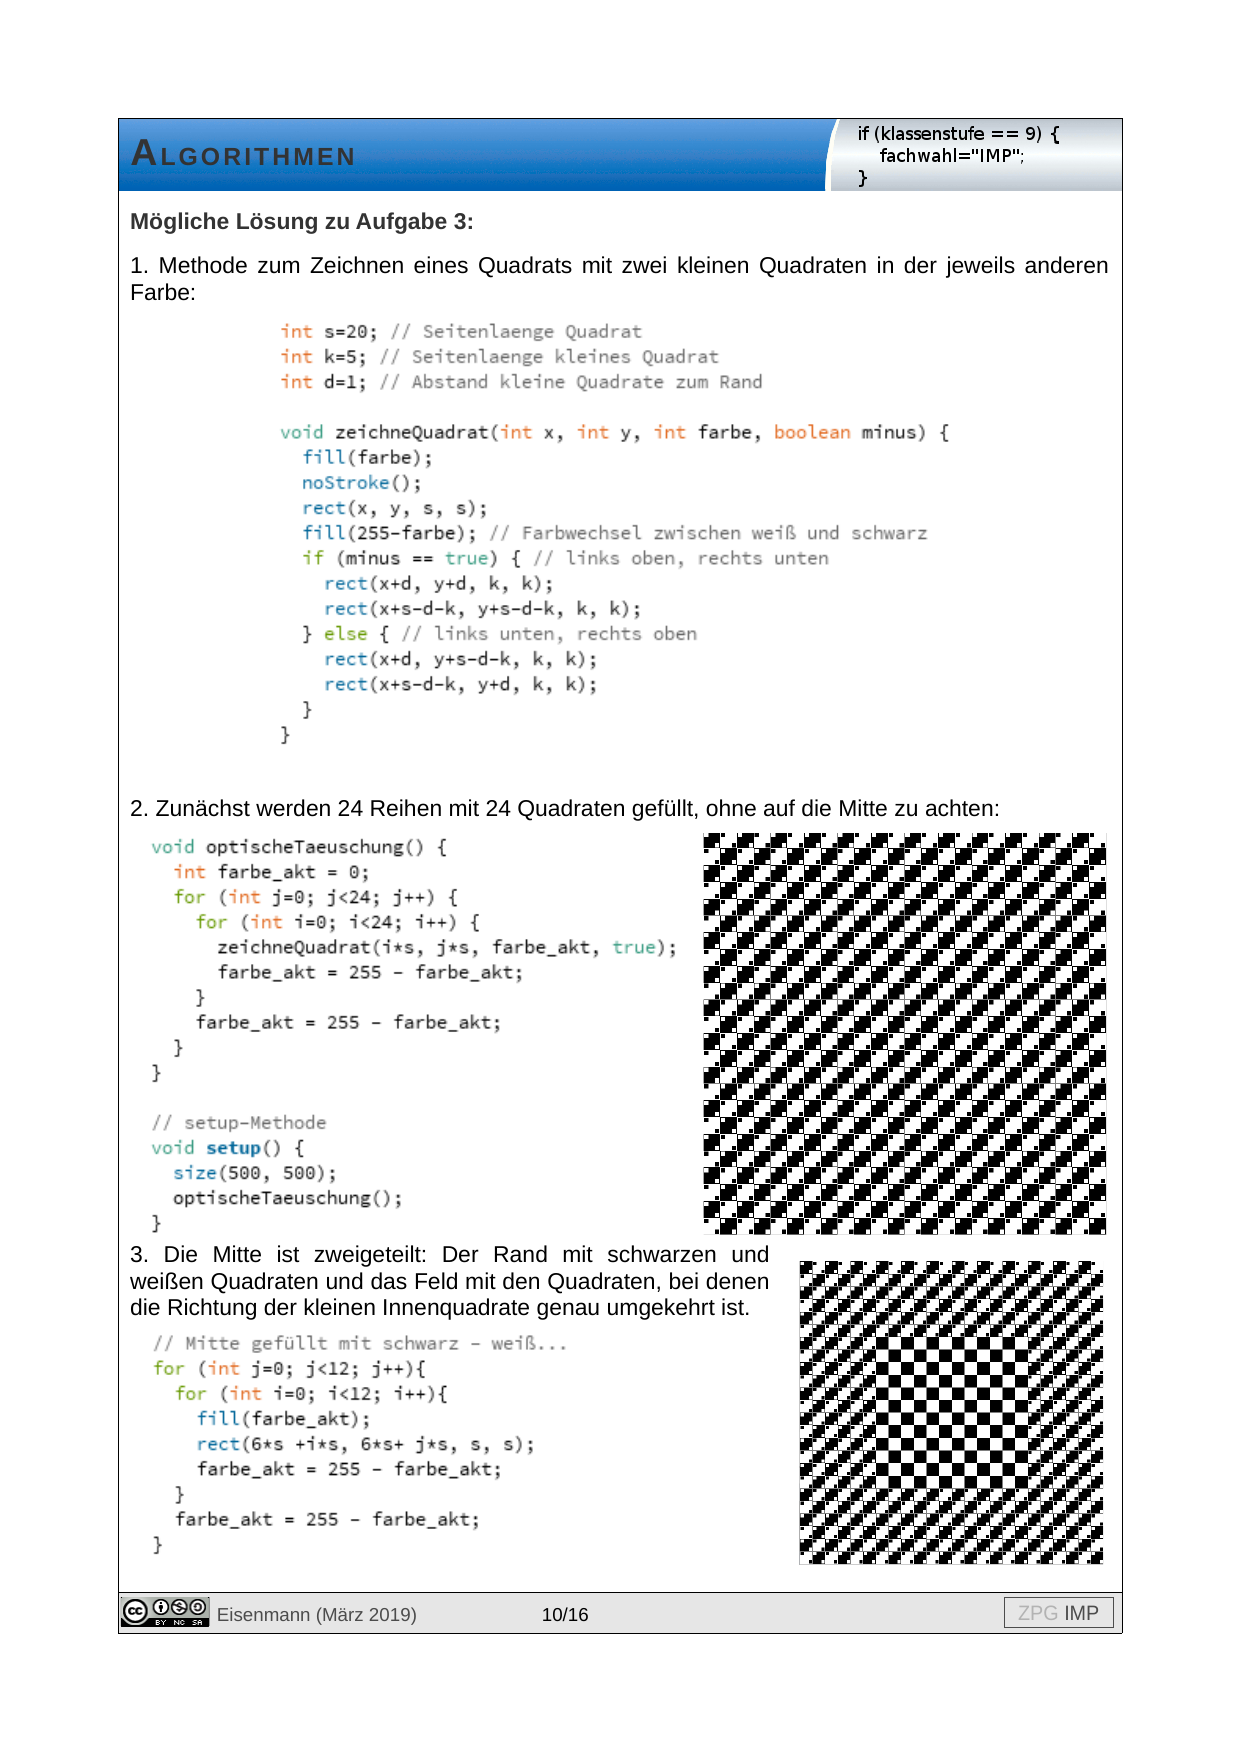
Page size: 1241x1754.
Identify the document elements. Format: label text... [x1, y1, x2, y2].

picture [137, 1332, 575, 1562]
picture [120, 1597, 210, 1627]
picture [799, 1261, 1104, 1565]
picture [277, 316, 964, 752]
text 3. Die Mitte ist zweigeteilt: Der Rand mit schwarzen und weißen Quadraten und das Feld mit den Quadraten, bei denen die Richtung der kleinen Innenquadrate genau umgekehrt ist. [130, 839, 1110, 1320]
text Mögliche Lösung zu Aufgabe 3: [130, 208, 1110, 235]
picture [119, 119, 1122, 191]
text 2. Zunächst werden 24 Reihen mit 24 Quadraten gefüllt, ohne auf die Mitte zu achten: [130, 795, 1110, 822]
text 1. Methode zum Zeichnen eines Quadrats mit zwei kleinen Quadraten in der jeweils anderen Farbe: [130, 252, 1110, 305]
picture [146, 833, 685, 1242]
picture [703, 833, 1107, 1235]
